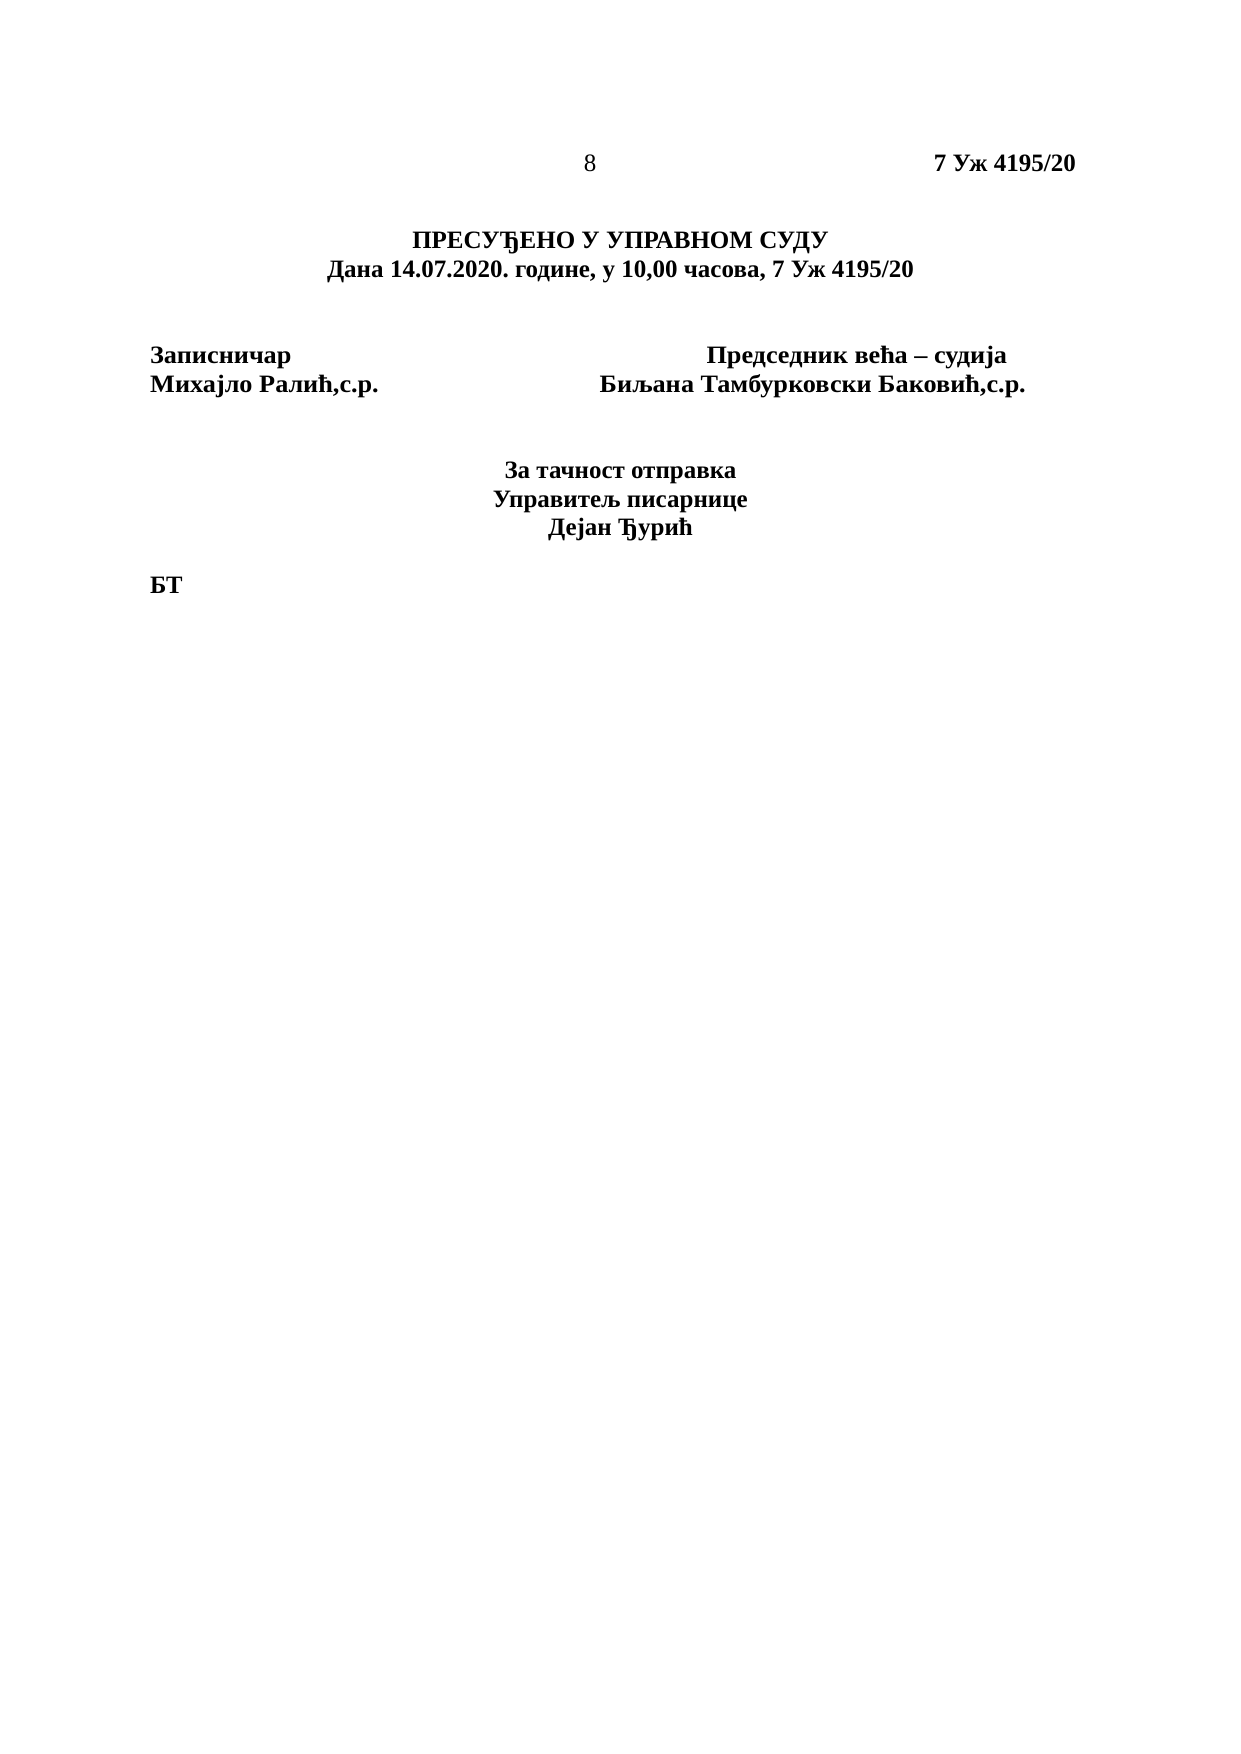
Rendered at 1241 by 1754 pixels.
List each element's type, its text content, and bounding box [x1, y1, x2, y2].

text Дејан Ђурић [150, 512, 1091, 541]
text Управитељ писарнице [150, 484, 1091, 512]
text БТ [150, 570, 1091, 599]
text Михајло Ралић,с.р. Биљана Тамбурковски Баковић,с.р. [150, 369, 1091, 397]
text Записничар Председник већа – судија [150, 340, 1091, 369]
text За тачност отправка [150, 455, 1091, 484]
text ПРЕСУЂЕНО У УПРАВНОМ СУДУ [150, 225, 1091, 254]
text Дана 14.07.2020. године, у 10,00 часова, 7 Уж 4195/20 [150, 254, 1091, 282]
